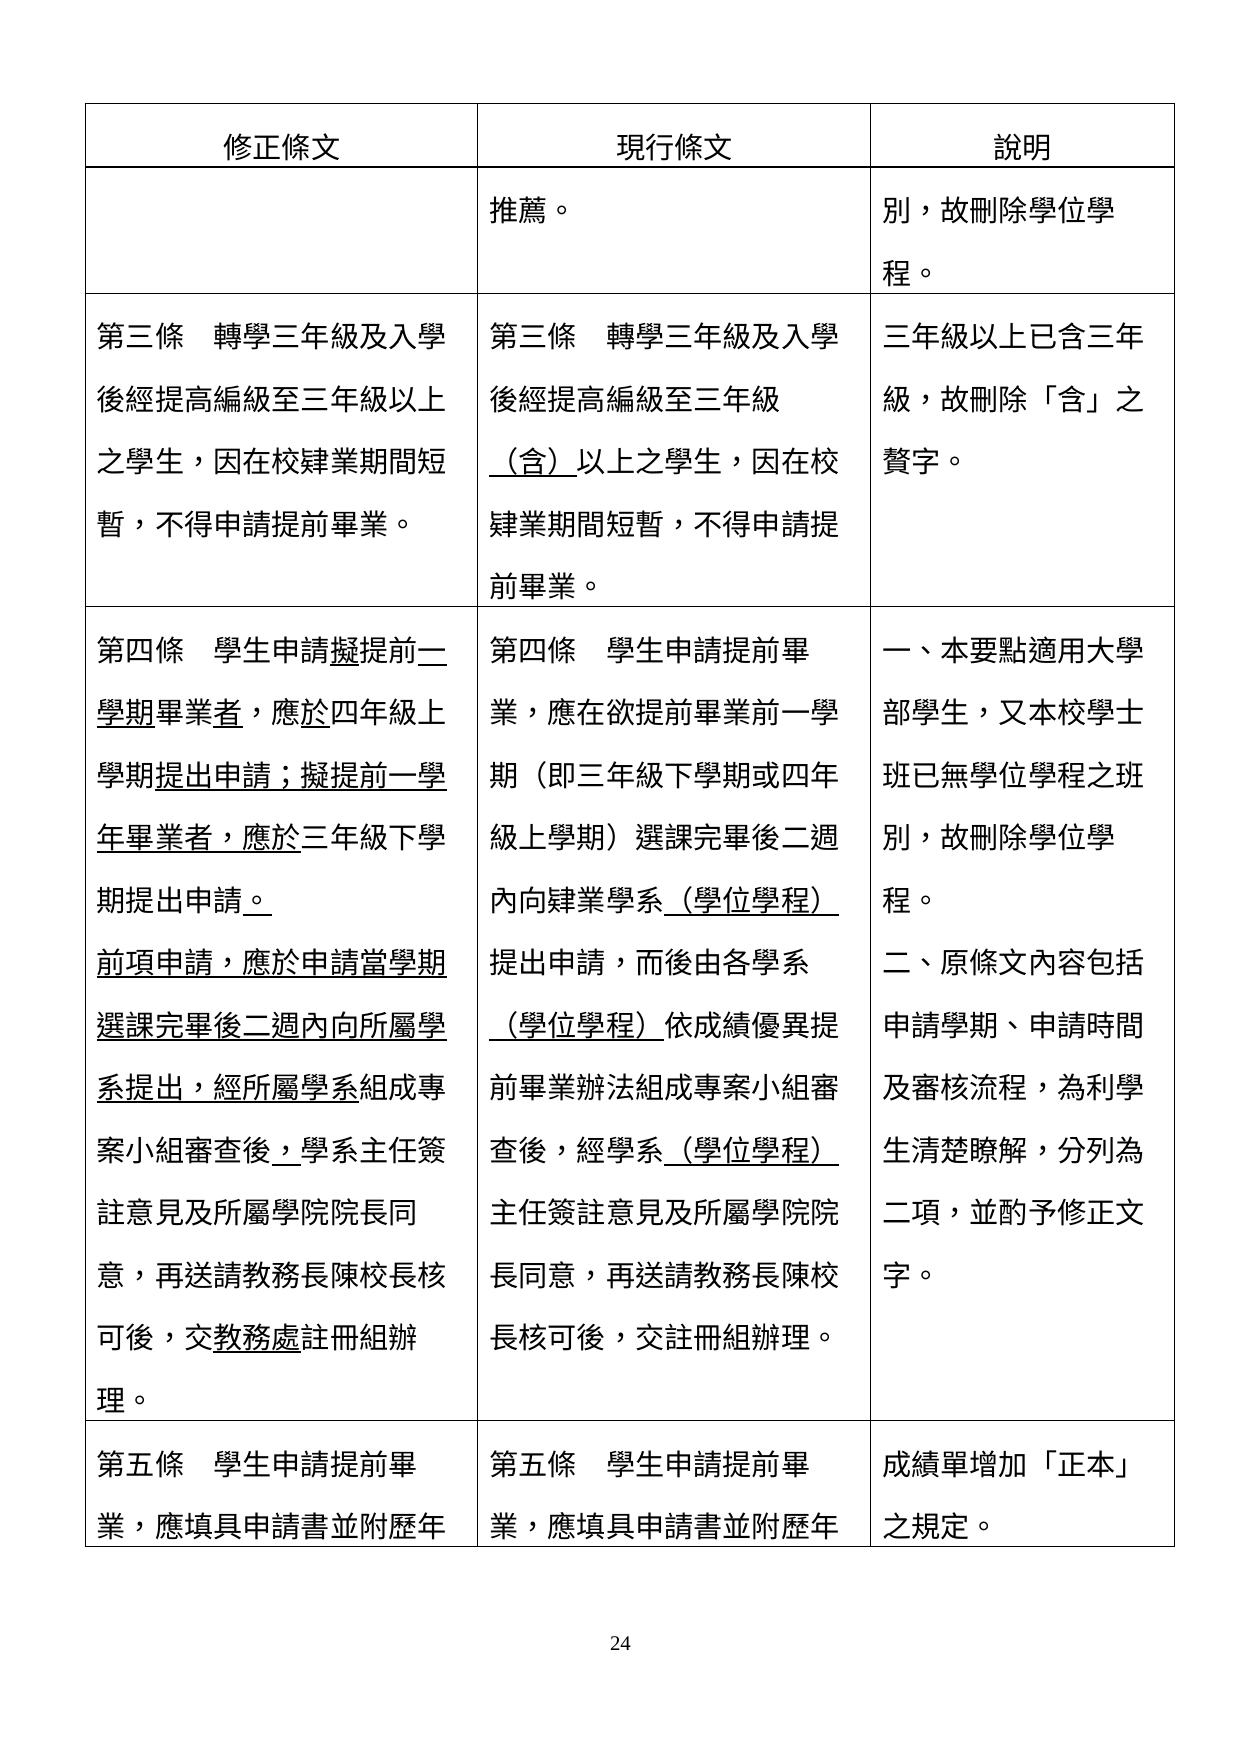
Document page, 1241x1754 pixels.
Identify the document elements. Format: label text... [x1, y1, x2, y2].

table_header 修正條文 [86, 104, 477, 166]
table_cell 第三條 轉學三年級及入學後經提高編級至三年級（含）以上之學生，因在校肄業期間短暫，不得申請提前畢業。 [478, 294, 870, 606]
table_cell 第四條 學生申請提前畢業，應在欲提前畢業前一學期（即三年級下學期或四年級上學期）選課完畢後二週內向肄業學系（學位學程）提出申請，而後由各學系（學位學程）依成績優異提前畢業辦法組成專案小組審查後，經學系（學位學程）主任簽註意見及所屬學院院長同意，再送請教務長陳校長核可後，交註冊組辦理。 [478, 607, 870, 1419]
table_header 現行條文 [478, 104, 870, 166]
table_cell 第四條 學生申請擬提前一學期畢業者，應於四年級上學期提出申請；擬提前一學年畢業者，應於三年級下學期提出申請。 前項申請，應於申請當學期選課完畢後二週內向所屬學系提出，經所屬學系組成專案小組審查後，學系主任簽註意見及所屬學院院長同意，再送請教務長陳校長核可後，交教務處註冊組辦理。 [86, 607, 477, 1419]
table_header 說明 [871, 104, 1174, 166]
table_cell 成績單增加「正本」之規定。 [871, 1421, 1174, 1546]
table_cell 第三條 轉學三年級及入學後經提高編級至三年級以上之學生，因在校肄業期間短暫，不得申請提前畢業。 [86, 294, 477, 606]
table_cell 別，故刪除學位學程。 [871, 168, 1174, 292]
table_cell 第五條 學生申請提前畢業，應填具申請書並附歷年 [478, 1421, 870, 1546]
table_cell [86, 168, 477, 292]
table_cell 三年級以上已含三年級，故刪除「含」之贅字。 [871, 294, 1174, 606]
table_cell 第五條 學生申請提前畢業，應填具申請書並附歷年 [86, 1421, 477, 1546]
table_cell 一、本要點適用大學部學生，又本校學士班已無學位學程之班別，故刪除學位學程。 二、原條文內容包括申請學期、申請時間及審核流程，為利學生清楚瞭解，分列為二項，並酌予修正文字。 [871, 607, 1174, 1419]
table_cell 推薦。 [478, 168, 870, 292]
